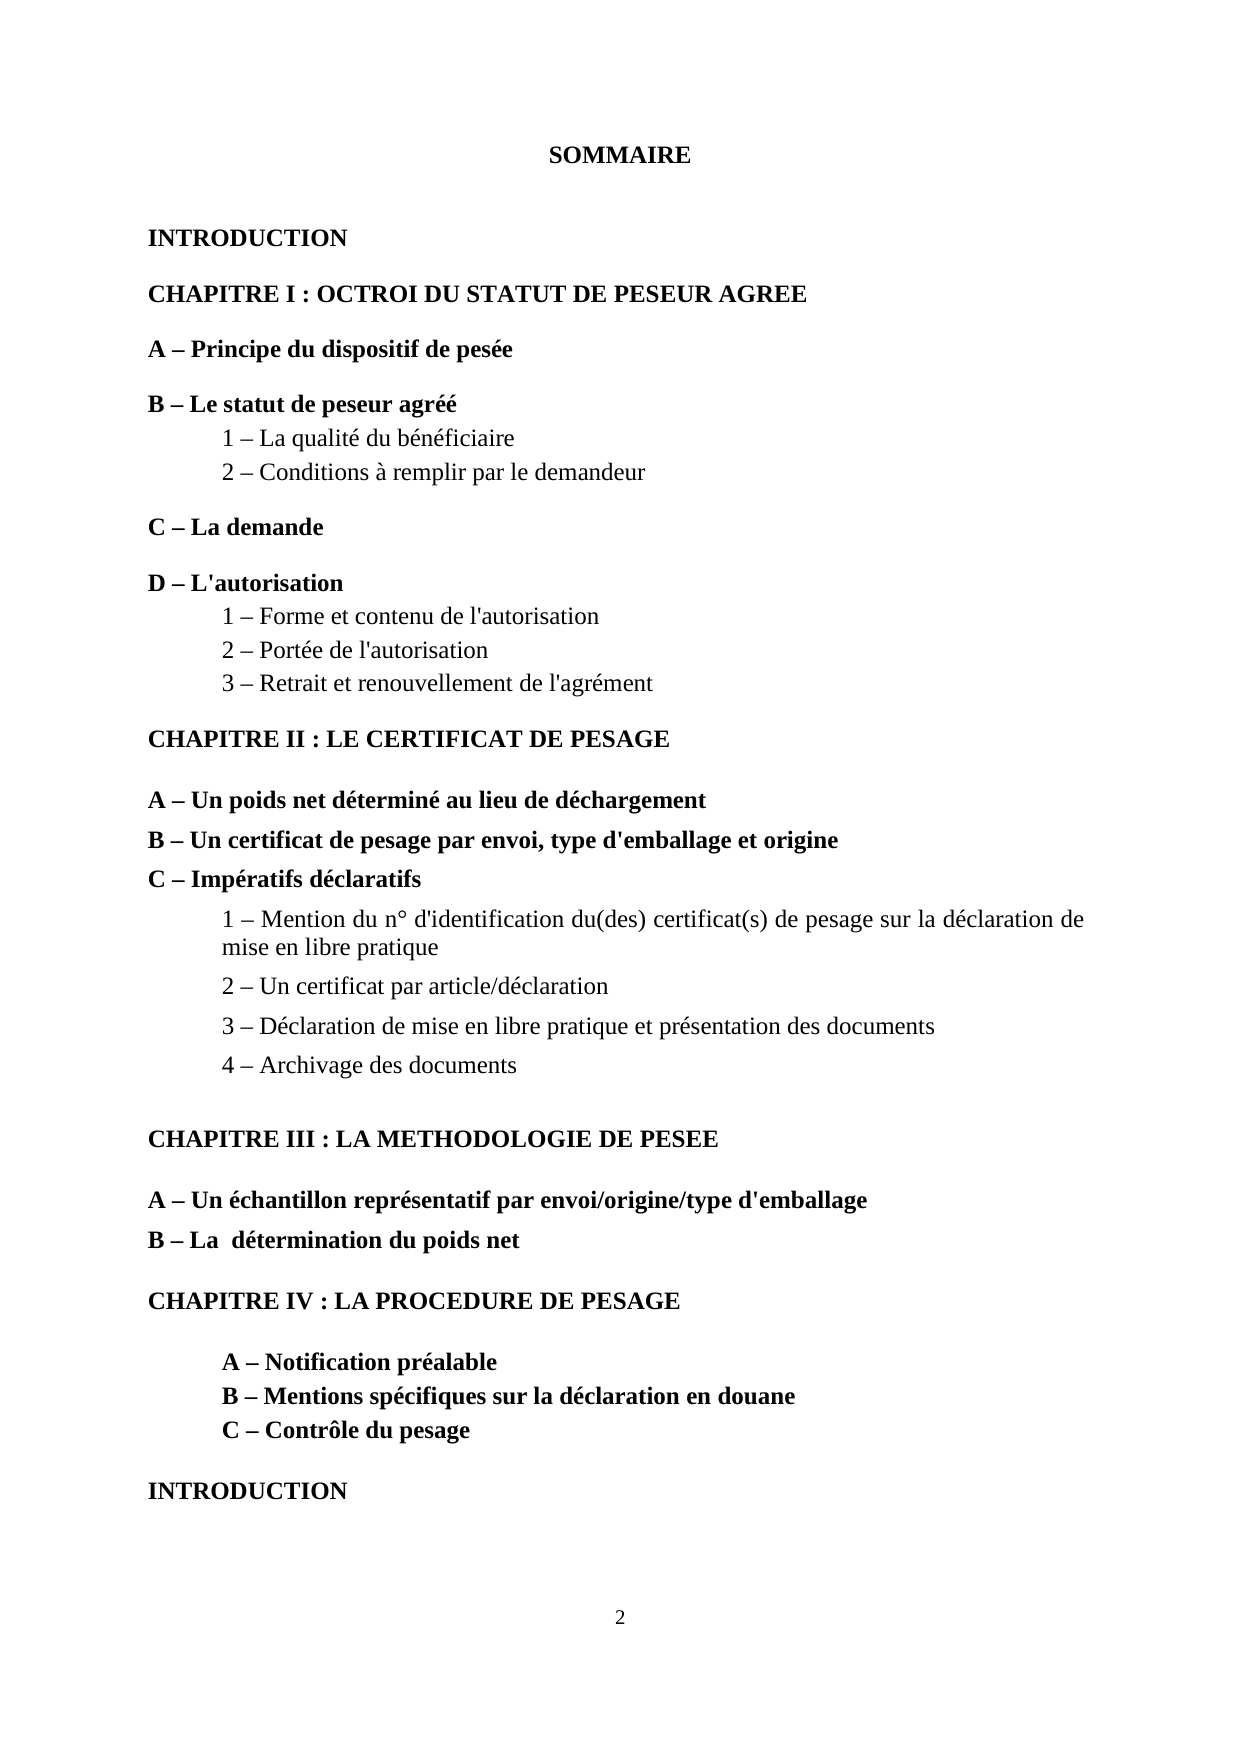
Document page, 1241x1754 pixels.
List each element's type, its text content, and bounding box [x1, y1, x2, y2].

text SOMMAIRE [148, 141, 1092, 169]
text C – Impératifs déclaratifs [148, 866, 1092, 893]
text 3 – Retrait et renouvellement de l'agrément [148, 669, 1092, 697]
text CHAPITRE II : LE CERTIFICAT DE PESAGE [148, 725, 1092, 753]
text B – Mentions spécifiques sur la déclaration en douane [148, 1382, 1092, 1410]
text INTRODUCTION [148, 224, 1092, 252]
text B – Un certificat de pesage par envoi, type d'emballage et origine [148, 826, 1092, 854]
text A – Notification préalable [148, 1348, 1092, 1376]
text CHAPITRE IV : LA PROCEDURE DE PESAGE [148, 1287, 1092, 1315]
text B – Le statut de peseur agréé [148, 391, 1092, 418]
text B – La détermination du poids net [148, 1226, 1092, 1253]
text 2 – Portée de l'autorisation [148, 636, 1092, 664]
text 2 – Un certificat par article/déclaration [148, 972, 1092, 1000]
text CHAPITRE I : OCTROI DU STATUT DE PESEUR AGREE [148, 280, 1092, 307]
text A – Principe du dispositif de pesée [148, 335, 1092, 363]
text CHAPITRE III : LA METHODOLOGIE DE PESEE [148, 1125, 1092, 1152]
text 1 – Forme et contenu de l'autorisation [148, 602, 1092, 630]
text C – La demande [148, 513, 1092, 541]
text 1 – Mention du n° d'identification du(des) certificat(s) de pesage sur la déclaration de mise en libre pratique [148, 905, 1092, 961]
text C – Contrôle du pesage [148, 1416, 1092, 1443]
text A – Un échantillon représentatif par envoi/origine/type d'emballage [148, 1186, 1092, 1214]
text 1 – La qualité du bénéficiaire [148, 424, 1092, 452]
text 2 – Conditions à remplir par le demandeur [148, 458, 1092, 486]
text D – L'autorisation [148, 569, 1092, 596]
text INTRODUCTION [148, 1477, 1092, 1505]
text 4 – Archivage des documents [148, 1052, 1092, 1079]
text 3 – Déclaration de mise en libre pratique et présentation des documents [148, 1012, 1092, 1040]
text A – Un poids net déterminé au lieu de déchargement [148, 786, 1092, 814]
